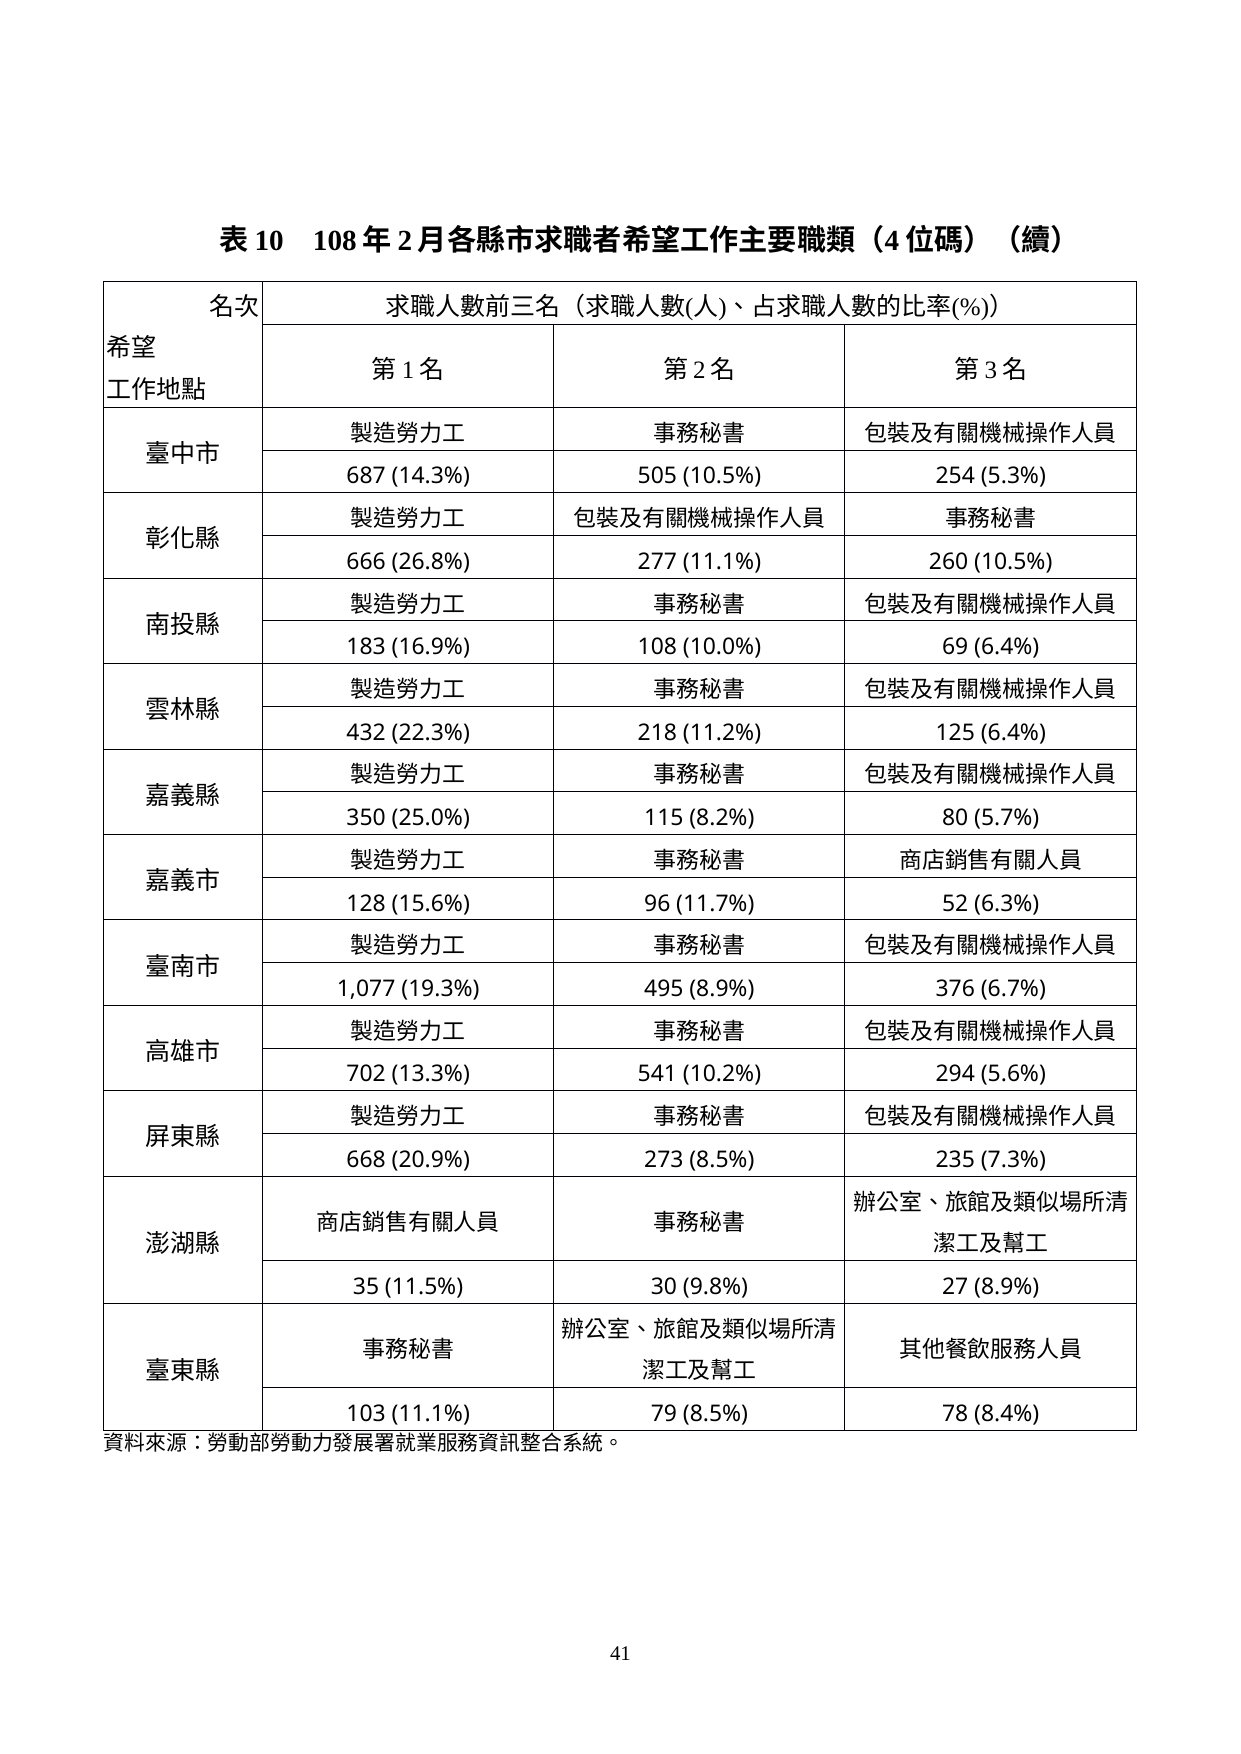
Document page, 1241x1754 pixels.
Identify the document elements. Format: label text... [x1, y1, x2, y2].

table_cell 包裝及有關機械操作人員 [845, 579, 1136, 620]
table_cell 115 (8.2%) [554, 792, 844, 834]
table_cell 包裝及有關機械操作人員 [845, 664, 1136, 706]
table_cell 事務秘書 [554, 579, 844, 620]
table_cell 臺南市 [104, 920, 262, 1005]
table_cell 687 (14.3%) [263, 451, 553, 492]
table_cell 製造勞力工 [263, 1091, 553, 1133]
table_cell 294 (5.6%) [845, 1049, 1136, 1090]
table_cell 包裝及有關機械操作人員 [845, 750, 1136, 791]
table_cell 彰化縣 [104, 493, 262, 578]
table_cell 事務秘書 [263, 1304, 553, 1387]
table_cell 273 (8.5%) [554, 1134, 844, 1176]
table_cell 432 (22.3%) [263, 707, 553, 748]
table_cell 事務秘書 [554, 920, 844, 962]
table_cell 235 (7.3%) [845, 1134, 1136, 1176]
table_cell 製造勞力工 [263, 579, 553, 620]
table_cell 製造勞力工 [263, 835, 553, 877]
table_cell 事務秘書 [554, 1177, 844, 1260]
table_cell 臺中市 [104, 408, 262, 492]
table_cell 製造勞力工 [263, 664, 553, 706]
table_cell 666 (26.8%) [263, 536, 553, 578]
table_cell 辦公室、旅館及類似場所清潔工及幫工 [845, 1177, 1136, 1260]
table_cell 辦公室、旅館及類似場所清潔工及幫工 [554, 1304, 844, 1387]
table_cell 屏東縣 [104, 1091, 262, 1176]
table_cell 事務秘書 [845, 493, 1136, 535]
table_cell 商店銷售有關人員 [263, 1177, 553, 1260]
table_cell 包裝及有關機械操作人員 [845, 920, 1136, 962]
table_cell 包裝及有關機械操作人員 [845, 408, 1136, 449]
table_cell 雲林縣 [104, 664, 262, 748]
table_cell 商店銷售有關人員 [845, 835, 1136, 877]
table_cell 臺東縣 [104, 1304, 262, 1430]
table_cell 製造勞力工 [263, 920, 553, 962]
table_cell 30 (9.8%) [554, 1261, 844, 1303]
table_cell 嘉義縣 [104, 750, 262, 834]
table_cell 668 (20.9%) [263, 1134, 553, 1176]
table_cell 103 (11.1%) [263, 1388, 553, 1430]
table_cell 505 (10.5%) [554, 451, 844, 492]
table_cell 125 (6.4%) [845, 707, 1136, 748]
table_cell 事務秘書 [554, 750, 844, 791]
table_cell 183 (16.9%) [263, 621, 553, 663]
table_cell 260 (10.5%) [845, 536, 1136, 578]
table_cell 製造勞力工 [263, 750, 553, 791]
table_cell 澎湖縣 [104, 1177, 262, 1303]
table_cell 第2名 [554, 325, 844, 407]
table_cell 69 (6.4%) [845, 621, 1136, 663]
table_cell 南投縣 [104, 579, 262, 663]
text 表10 108年2月各縣市求職者希望工作主要職類（4位碼）（續） [177, 207, 1122, 261]
table_cell 包裝及有關機械操作人員 [845, 1006, 1136, 1047]
table_cell 事務秘書 [554, 664, 844, 706]
table_cell 製造勞力工 [263, 493, 553, 535]
table_cell 事務秘書 [554, 408, 844, 449]
table_cell 277 (11.1%) [554, 536, 844, 578]
table_cell 包裝及有關機械操作人員 [845, 1091, 1136, 1133]
table_cell 108 (10.0%) [554, 621, 844, 663]
table_cell 376 (6.7%) [845, 963, 1136, 1005]
table_cell 事務秘書 [554, 1006, 844, 1047]
table_cell 495 (8.9%) [554, 963, 844, 1005]
table_cell 78 (8.4%) [845, 1388, 1136, 1430]
table_cell 35 (11.5%) [263, 1261, 553, 1303]
table_cell 1,077 (19.3%) [263, 963, 553, 1005]
table_cell 高雄市 [104, 1006, 262, 1090]
table_cell 218 (11.2%) [554, 707, 844, 748]
table_cell 第1名 [263, 325, 553, 407]
table_cell 製造勞力工 [263, 408, 553, 449]
table_cell 254 (5.3%) [845, 451, 1136, 492]
table_cell 第3名 [845, 325, 1136, 407]
table_cell 52 (6.3%) [845, 878, 1136, 919]
table_cell 79 (8.5%) [554, 1388, 844, 1430]
table_cell 128 (15.6%) [263, 878, 553, 919]
text 資料來源：勞動部勞動力發展署就業服務資訊整合系統。 [103, 1431, 1063, 1456]
table_cell 事務秘書 [554, 1091, 844, 1133]
table_cell 80 (5.7%) [845, 792, 1136, 834]
table_cell 包裝及有關機械操作人員 [554, 493, 844, 535]
table_cell 350 (25.0%) [263, 792, 553, 834]
table_cell 702 (13.3%) [263, 1049, 553, 1090]
table_cell 96 (11.7%) [554, 878, 844, 919]
table_cell 製造勞力工 [263, 1006, 553, 1047]
table_cell 其他餐飲服務人員 [845, 1304, 1136, 1387]
table_cell 27 (8.9%) [845, 1261, 1136, 1303]
table_cell 事務秘書 [554, 835, 844, 877]
table_header 求職人數前三名（求職人數(人)、占求職人數的比率(%)） [263, 282, 1136, 323]
table_cell 541 (10.2%) [554, 1049, 844, 1090]
table_header 名次 希望 工作地點 [104, 282, 262, 407]
table_cell 嘉義市 [104, 835, 262, 919]
